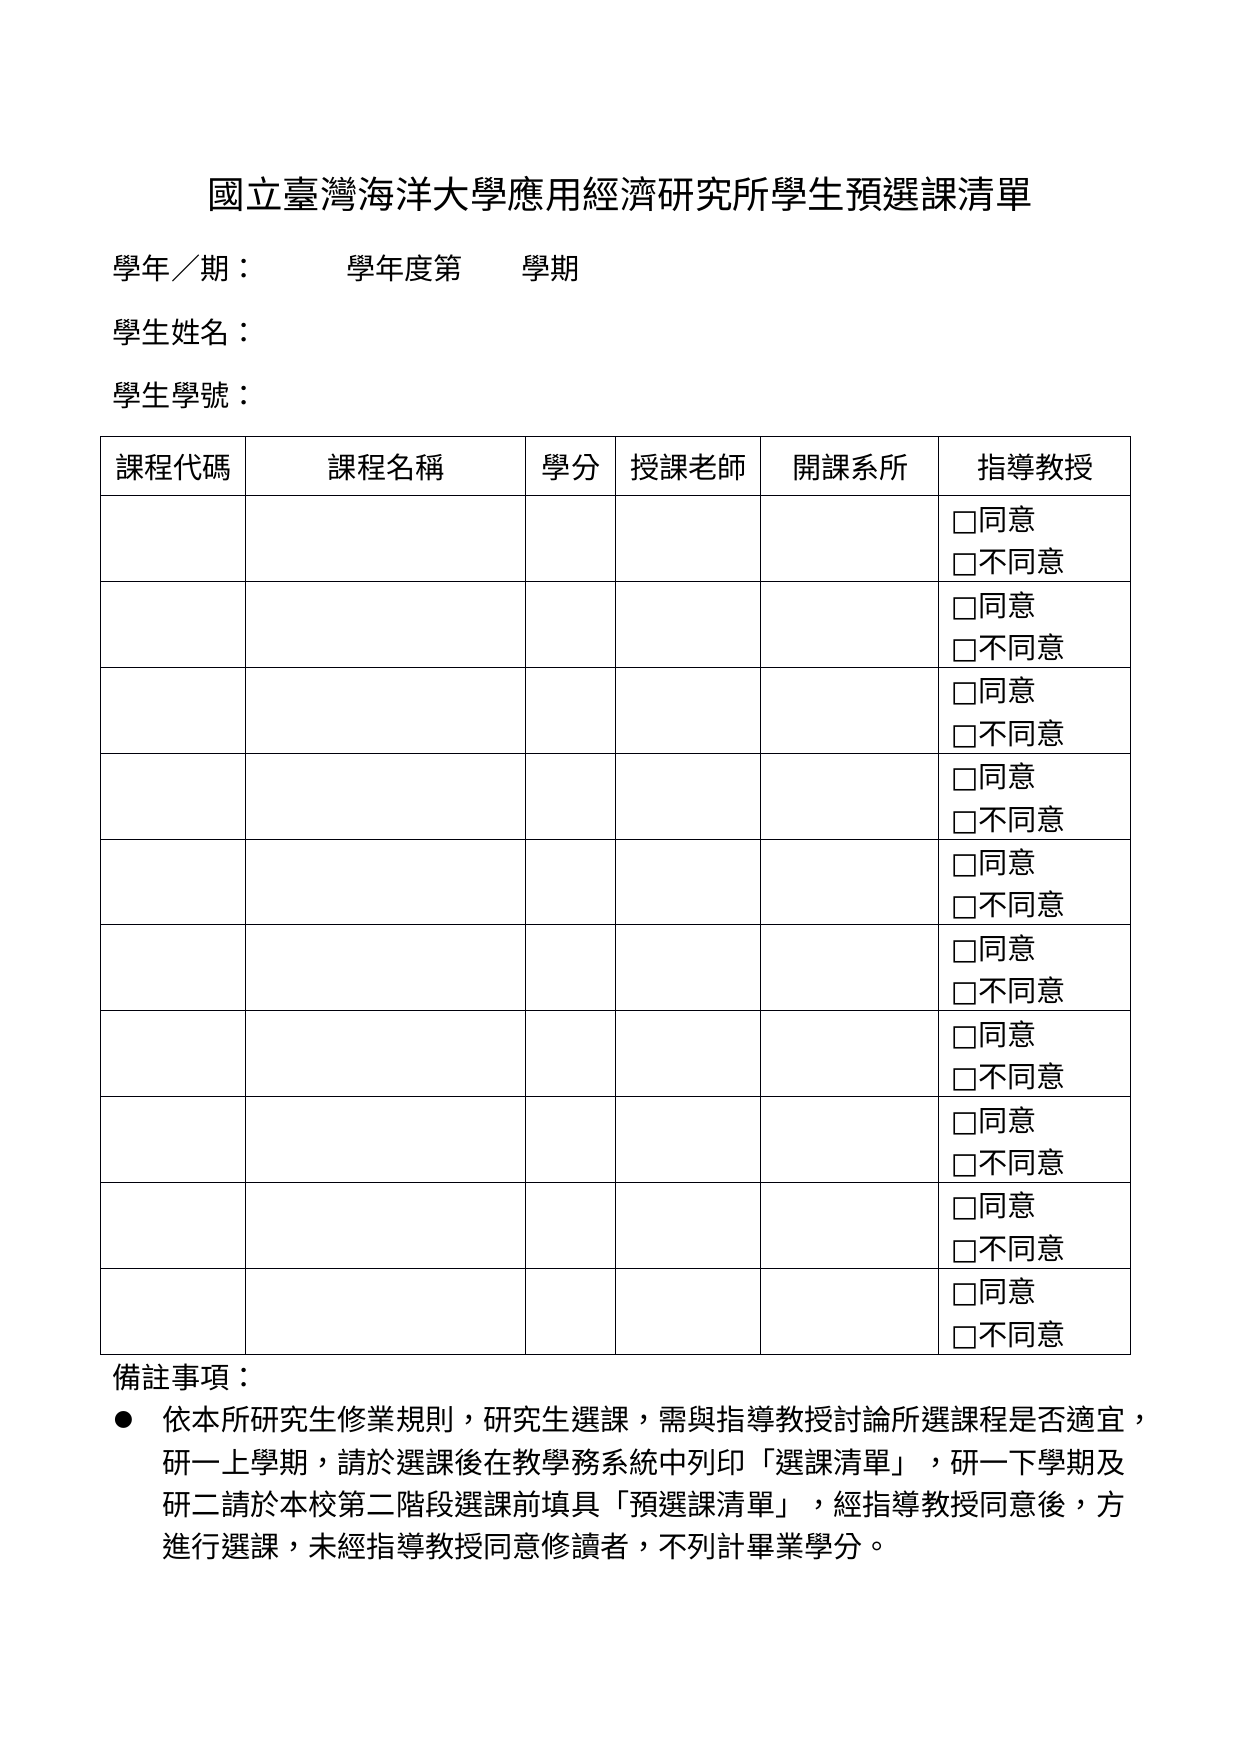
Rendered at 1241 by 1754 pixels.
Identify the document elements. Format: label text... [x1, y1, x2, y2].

table_cell [246, 840, 525, 924]
table_cell [761, 582, 938, 667]
list 依本所研究生修業規則，研究生選課，需與指導教授討論所選課程是否適宜，研一上學期，請於選課後在教學務系統中列印「選課清單」，研一下學期及研二請於本校第二階段選課前填具「預選課清單」，經指導教授同意後，方進行選課，未經指導教授同意修讀者，不列計畢業學分。 [112, 1397, 1128, 1566]
table_cell [101, 496, 245, 581]
table_cell [616, 1269, 760, 1353]
table_cell [761, 1011, 938, 1096]
table_cell [761, 1183, 938, 1268]
table_cell [761, 840, 938, 924]
text 備註事項： [112, 1355, 1128, 1397]
table_cell [616, 668, 760, 753]
table_cell □同意 □不同意 [939, 1269, 1130, 1353]
table_cell [526, 1269, 615, 1353]
table_cell [616, 925, 760, 1010]
table_cell [101, 1011, 245, 1096]
table_cell [616, 496, 760, 581]
table_cell [526, 668, 615, 753]
table_cell □同意 □不同意 [939, 582, 1130, 667]
table_cell □同意 □不同意 [939, 754, 1130, 838]
table_cell [101, 582, 245, 667]
table_cell [526, 1011, 615, 1096]
table_cell [526, 754, 615, 838]
table_header 課程代碼 [101, 437, 245, 495]
table_cell [616, 1011, 760, 1096]
table_cell [246, 754, 525, 838]
table_header 學分 [526, 437, 615, 495]
table_cell [246, 668, 525, 753]
table_cell □同意 □不同意 [939, 1183, 1130, 1268]
table_cell [246, 496, 525, 581]
table_header 授課老師 [616, 437, 760, 495]
table_cell [526, 496, 615, 581]
table_header 開課系所 [761, 437, 938, 495]
table_cell [101, 840, 245, 924]
table_cell [616, 754, 760, 838]
table_header 指導教授 [939, 437, 1130, 495]
table_cell [101, 1183, 245, 1268]
table_cell [246, 1011, 525, 1096]
table_header 課程名稱 [246, 437, 525, 495]
text 國立臺灣海洋大學應用經濟研究所學生預選課清單 [112, 164, 1128, 219]
table_cell [526, 582, 615, 667]
table_cell [101, 1097, 245, 1182]
table_cell [101, 668, 245, 753]
table_cell □同意 □不同意 [939, 925, 1130, 1010]
text 學生學號： [112, 373, 1128, 415]
table_cell [246, 925, 525, 1010]
table_cell [761, 668, 938, 753]
table_cell [101, 754, 245, 838]
table_cell [761, 754, 938, 838]
table_cell [101, 925, 245, 1010]
table_cell □同意 □不同意 [939, 840, 1130, 924]
table_cell [246, 1269, 525, 1353]
text 學生姓名： [112, 309, 1128, 352]
table_cell [616, 1097, 760, 1182]
table_cell [246, 582, 525, 667]
table_cell □同意 □不同意 [939, 1097, 1130, 1182]
table_cell □同意 □不同意 [939, 1011, 1130, 1096]
table_cell [761, 925, 938, 1010]
table_cell [526, 840, 615, 924]
table_cell [246, 1183, 525, 1268]
table_cell [616, 840, 760, 924]
table_cell [526, 1097, 615, 1182]
table_cell [526, 1183, 615, 1268]
table_cell [101, 1269, 245, 1353]
table_cell [616, 582, 760, 667]
table_cell [526, 925, 615, 1010]
table_cell [761, 1097, 938, 1182]
table_cell [246, 1097, 525, 1182]
text 學年／期： 學年度第 學期 [112, 246, 1128, 288]
table_cell [761, 1269, 938, 1353]
table_cell [616, 1183, 760, 1268]
table_cell □同意 □不同意 [939, 496, 1130, 581]
table_cell □同意 □不同意 [939, 668, 1130, 753]
table_cell [761, 496, 938, 581]
